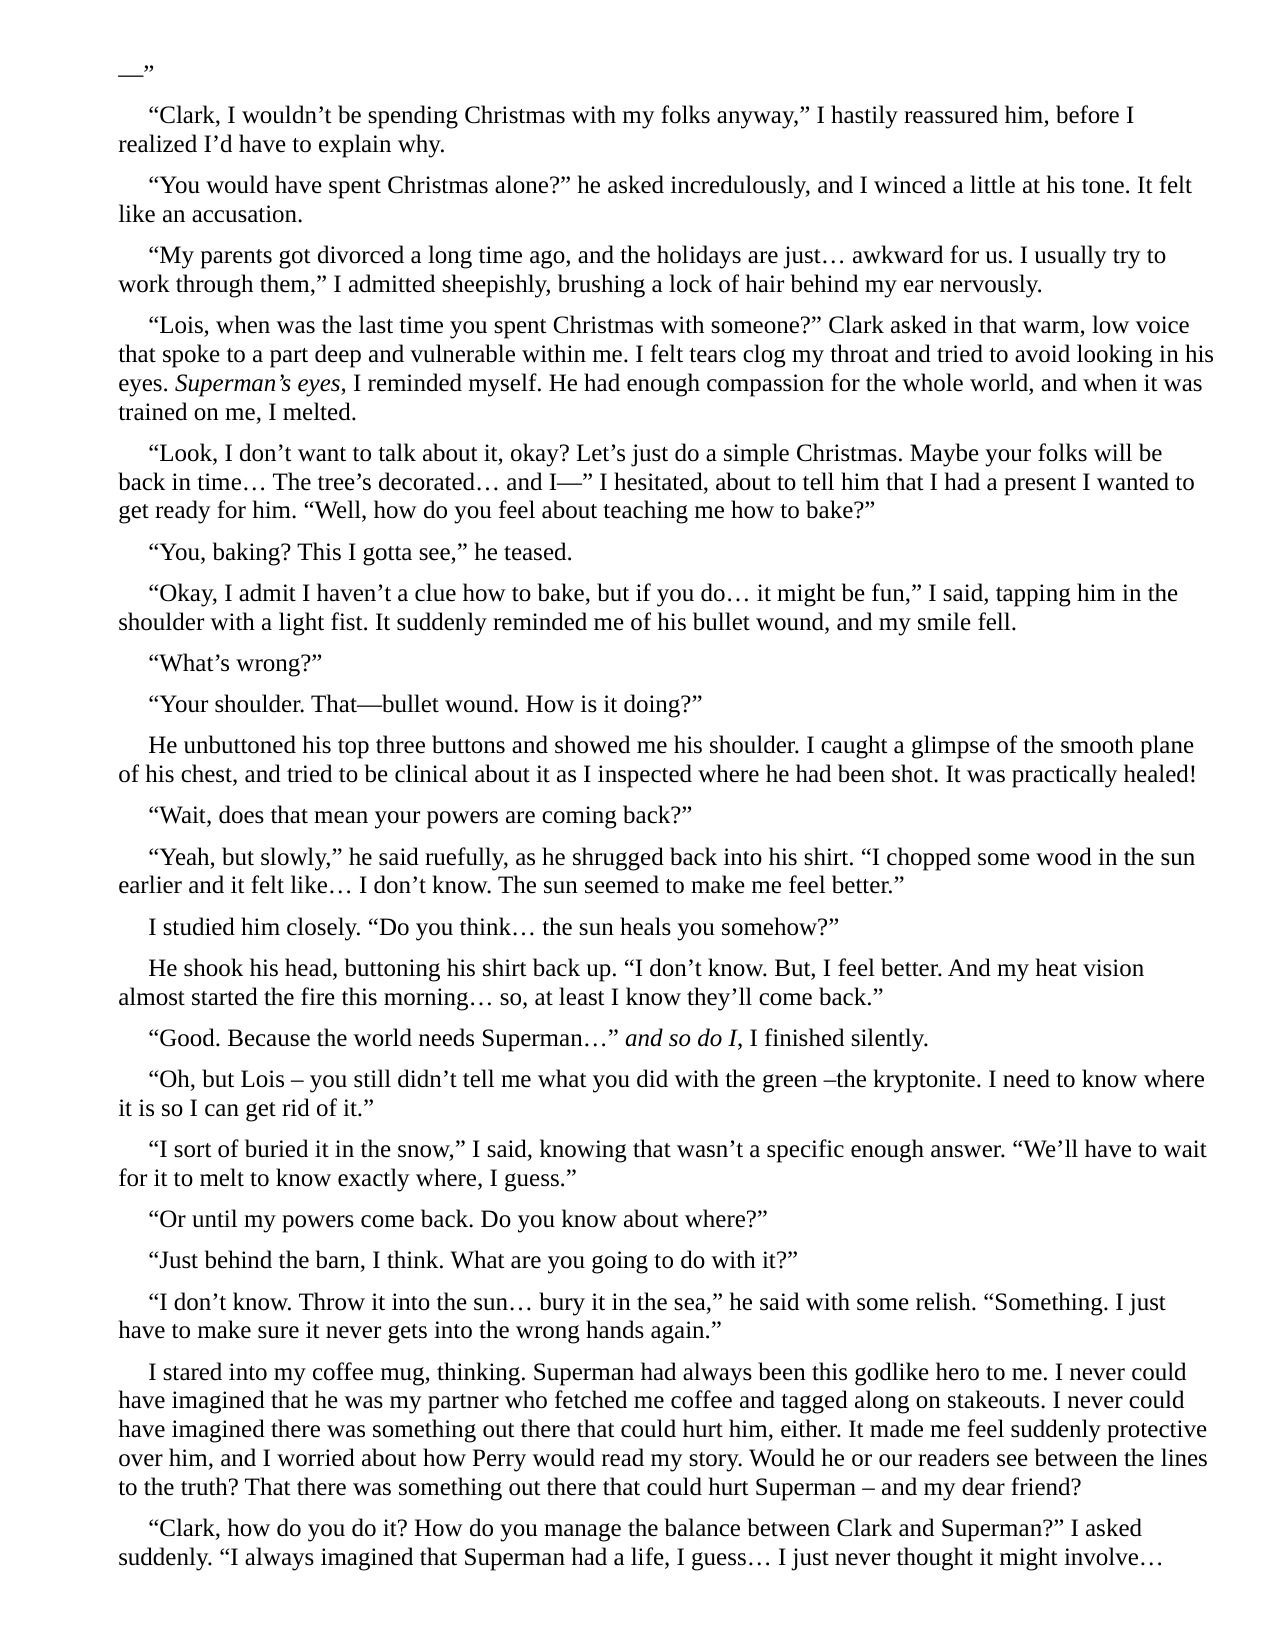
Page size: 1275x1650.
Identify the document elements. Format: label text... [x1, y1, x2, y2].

text “Just behind the barn, I think. What are you going to do with it?” [118, 1245, 1216, 1274]
text “Or until my powers come back. Do you know about where?” [118, 1204, 1216, 1233]
text “I don’t know. Throw it into the sun… bury it in the sea,” he said with some relish. “Something. I just have to make sure it never gets into the wrong hands again.” [118, 1287, 1216, 1344]
text “Look, I don’t want to talk about it, okay? Let’s just do a simple Christmas. Maybe your folks will be back in time… The tree’s decorated… and I—” I hesitated, about to tell him that I had a present I wanted to get ready for him. “Well, how do you feel about teaching me how to bake?” [118, 438, 1216, 524]
text I studied him closely. “Do you think… the sun heals you somehow?” [118, 912, 1216, 940]
text “Your shoulder. That—bullet wound. How is it doing?” [118, 689, 1216, 718]
text “Good. Because the world needs Superman…” and so do I, I finished silently. [118, 1023, 1216, 1052]
text “Wait, does that mean your powers are coming back?” [118, 800, 1216, 829]
text —” [118, 59, 1216, 88]
text “What’s wrong?” [118, 648, 1216, 677]
text “My parents got divorced a long time ago, and the holidays are just… awkward for us. I usually try to work through them,” I admitted sheepishly, brushing a lock of hair behind my ear nervously. [118, 240, 1216, 298]
text “Yeah, but slowly,” he said ruefully, as he shrugged back into his shirt. “I chopped some wood in the sun earlier and it felt like… I don’t know. The sun seemed to make me feel better.” [118, 842, 1216, 899]
text I stared into my coffee mug, thinking. Superman had always been this godlike hero to me. I never could have imagined that he was my partner who fetched me coffee and tagged along on stakeouts. I never could have imagined there was something out there that could hurt him, either. It made me feel suddenly protective over him, and I worried about how Perry would read my story. Would he or our readers see between the lines to the truth? That there was something out there that could hurt Superman – and my dear friend? [118, 1357, 1216, 1500]
text “Okay, I admit I haven’t a clue how to bake, but if you do… it might be fun,” I said, tapping him in the shoulder with a light fist. It suddenly reminded me of his bullet wound, and my smile fell. [118, 578, 1216, 635]
text He unbuttoned his top three buttons and showed me his shoulder. I caught a glimpse of the smooth plane of his chest, and tried to be clinical about it as I inspected where he had been shot. It was practically healed! [118, 730, 1216, 788]
text “Oh, but Lois – you still didn’t tell me what you did with the green –the kryptonite. I need to know where it is so I can get rid of it.” [118, 1064, 1216, 1122]
text “You would have spent Christmas alone?” he asked incredulously, and I winced a little at his tone. It felt like an accusation. [118, 170, 1216, 228]
text He shook his head, buttoning his shirt back up. “I don’t know. But, I feel better. And my heat vision almost started the fire this morning… so, at least I know they’ll come back.” [118, 953, 1216, 1010]
text “You, baking? This I gotta see,” he teased. [118, 537, 1216, 565]
text “Clark, how do you do it? How do you manage the balance between Clark and Superman?” I asked suddenly. “I always imagined that Superman had a life, I guess… I just never thought it might involve… [118, 1513, 1216, 1570]
text “I sort of buried it in the snow,” I said, knowing that wasn’t a specific enough answer. “We’ll have to wait for it to melt to know exactly where, I guess.” [118, 1134, 1216, 1192]
text “Lois, when was the last time you spent Christmas with someone?” Clark asked in that warm, low voice that spoke to a part deep and vulnerable within me. I felt tears clog my throat and tried to avoid looking in his eyes. Superman’s eyes, I reminded myself. He had enough compassion for the whole world, and when it was trained on me, I melted. [118, 310, 1216, 425]
text “Clark, I wouldn’t be spending Christmas with my folks anyway,” I hastily reassured him, before I realized I’d have to explain why. [118, 100, 1216, 158]
